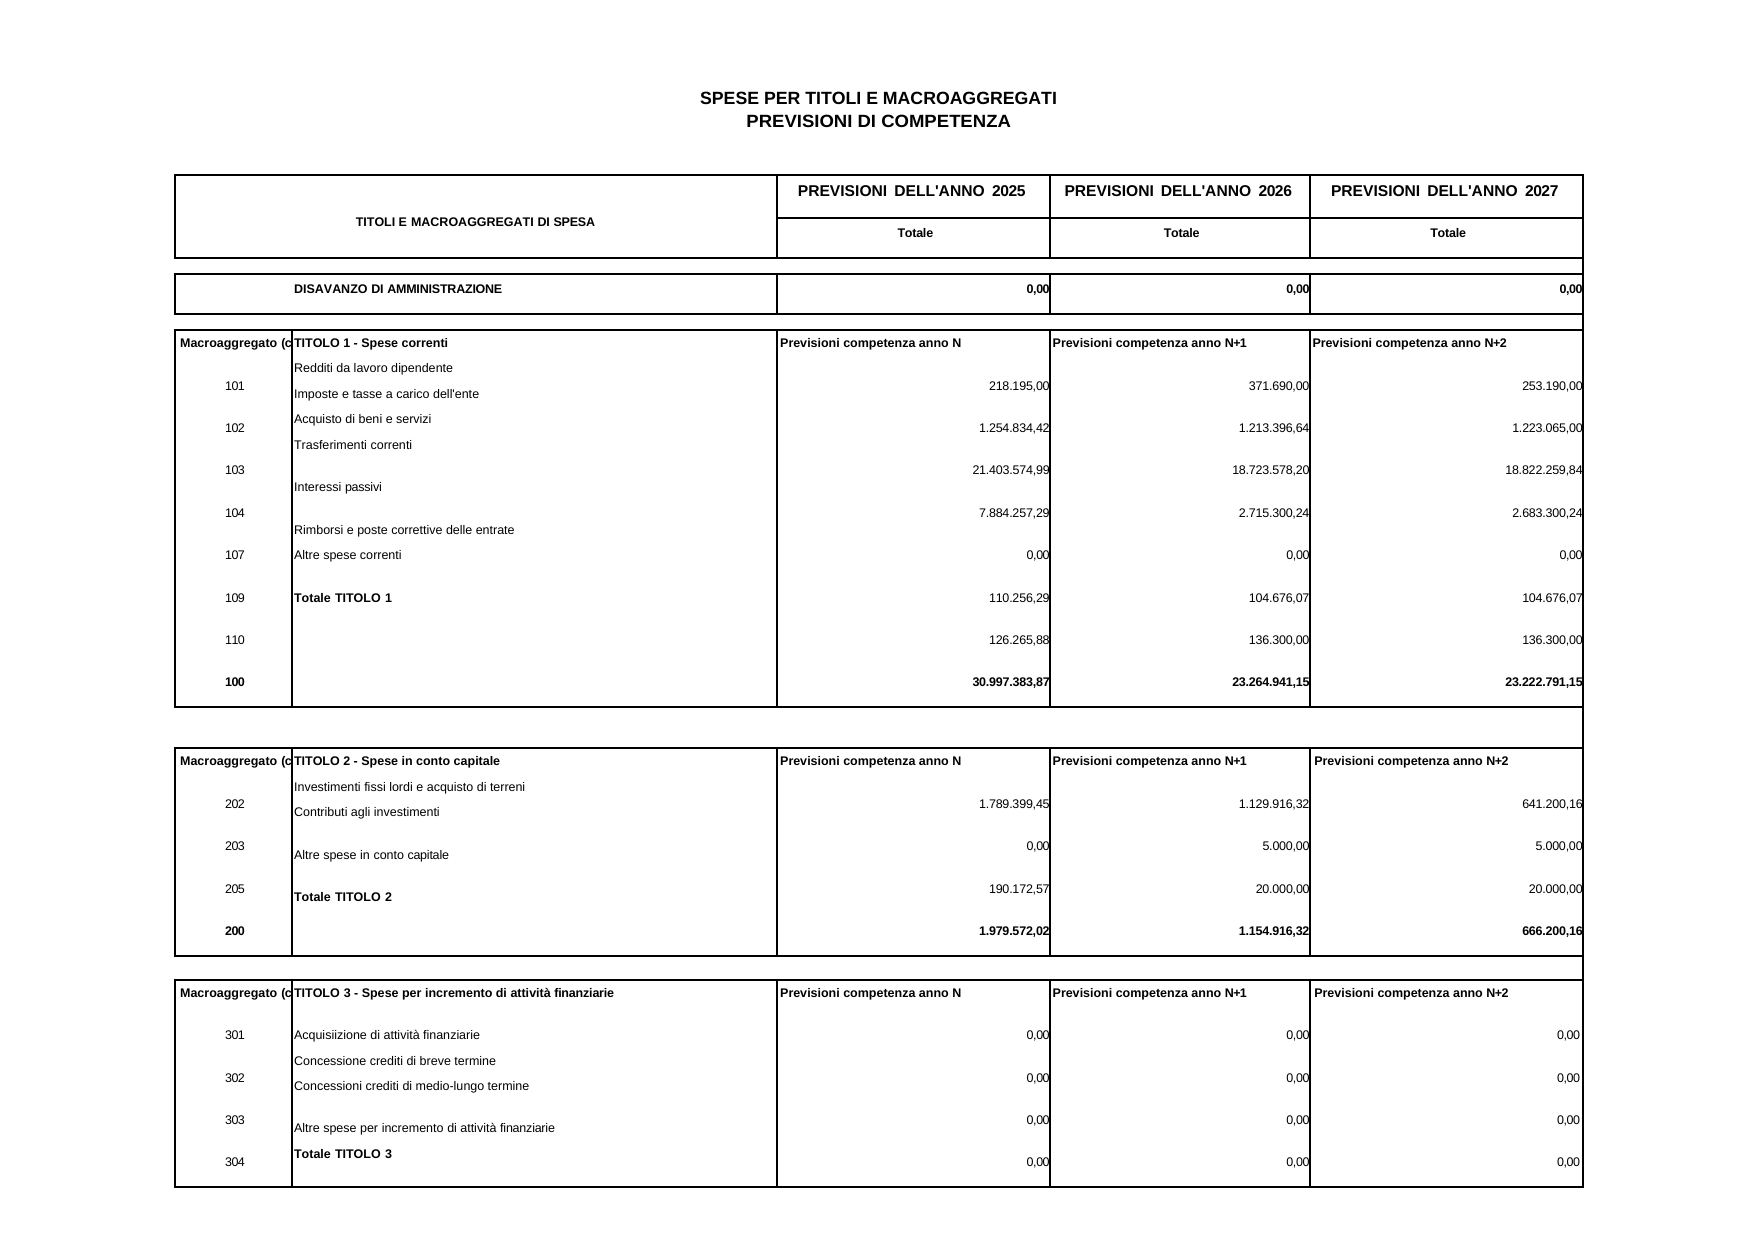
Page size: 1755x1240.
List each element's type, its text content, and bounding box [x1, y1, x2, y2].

table_cell Previsioni competenza anno N [778, 981, 964, 1186]
table_cell 0,00 0,00 0,00 0,00 [1513, 981, 1582, 1186]
table_cell Macroaggregato (c 202 203 205 200 [176, 749, 291, 955]
table_cell Totale [1051, 219, 1309, 257]
table_cell 0,00 [1051, 275, 1309, 313]
table_cell TITOLO 2 - Spese in conto capitale Investimenti fissi lordi e acquisto di terreni Contributi agli investimenti Altre spese in conto capitale Totale TITOLO 2 [293, 749, 776, 955]
table_cell Previsioni competenza anno N+2 [1311, 749, 1513, 955]
table_cell Totale [1311, 219, 1582, 257]
table_cell [175, 259, 1582, 273]
table_header PREVISIONI DELL'ANNO 2026 [1051, 176, 1309, 217]
table_cell Macroaggregato (c 301 302 303 304 [176, 981, 291, 1186]
table_cell 641.200,16 5.000,00 20.000,00 666.200,16 [1513, 749, 1582, 955]
table_cell DISAVANZO DI AMMINISTRAZIONE [176, 275, 776, 313]
table_cell Previsioni competenza anno N [778, 749, 964, 955]
table_cell TITOLO 1 - Spese correnti Redditi da lavoro dipendente Imposte e tasse a carico dell'ente Acquisto di beni e servizi Trasferimenti correnti Interessi passivi Rimborsi e poste correttive delle entrate Altre spese correnti Totale TITOLO 1 [293, 331, 776, 706]
table_cell Previsioni competenza anno N+1 0,00 0,00 0,00 0,00 [1051, 981, 1309, 1186]
table_cell Totale [778, 219, 1049, 257]
table_cell Previsioni competenza anno N+2 253.190,00 1.223.065,00 18.822.259,84 2.683.300,24 0,00 104.676,07 136.300,00 23.222.791,15 [1311, 331, 1582, 706]
table_cell Previsioni competenza anno N [778, 331, 964, 706]
text SPESE PER TITOLI E MACROAGGREGATI PREVISIONI DI COMPETENZA [649, 87, 1108, 131]
table_cell [175, 708, 1582, 747]
table_cell TITOLO 3 - Spese per incremento di attività finanziarie Acquisiizione di attività finanziarie Concessione crediti di breve termine Concessioni crediti di medio-lungo termine Altre spese per incremento di attività finanziarie Totale TITOLO 3 [293, 981, 776, 1186]
table_cell 0,00 [778, 275, 1049, 313]
table_cell Macroaggregato (c 101 102 103 104 107 109 110 100 [176, 331, 291, 706]
table_cell 0,00 0,00 0,00 0,00 [964, 981, 1049, 1186]
table_cell Previsioni competenza anno N+2 [1311, 981, 1513, 1186]
table_cell [175, 957, 1582, 978]
table_cell 1.789.399,45 0,00 190.172,57 1.979.572,02 [964, 749, 1049, 955]
table_header TITOLI E MACROAGGREGATI DI SPESA [176, 176, 776, 257]
table_cell Previsioni competenza anno N+1 1.129.916,32 5.000,00 20.000,00 1.154.916,32 [1051, 749, 1309, 955]
table_cell [175, 315, 1582, 329]
table_header PREVISIONI DELL'ANNO 2025 [778, 176, 1049, 217]
table_cell Previsioni competenza anno N+1 371.690,00 1.213.396,64 18.723.578,20 2.715.300,24 0,00 104.676,07 136.300,00 23.264.941,15 [1051, 331, 1309, 706]
table_cell 218.195,00 1.254.834,42 21.403.574,99 7.884.257,29 0,00 110.256,29 126.265,88 30.997.383,87 [964, 331, 1049, 706]
table_cell 0,00 [1311, 275, 1582, 313]
table_header PREVISIONI DELL'ANNO 2027 [1311, 176, 1582, 217]
